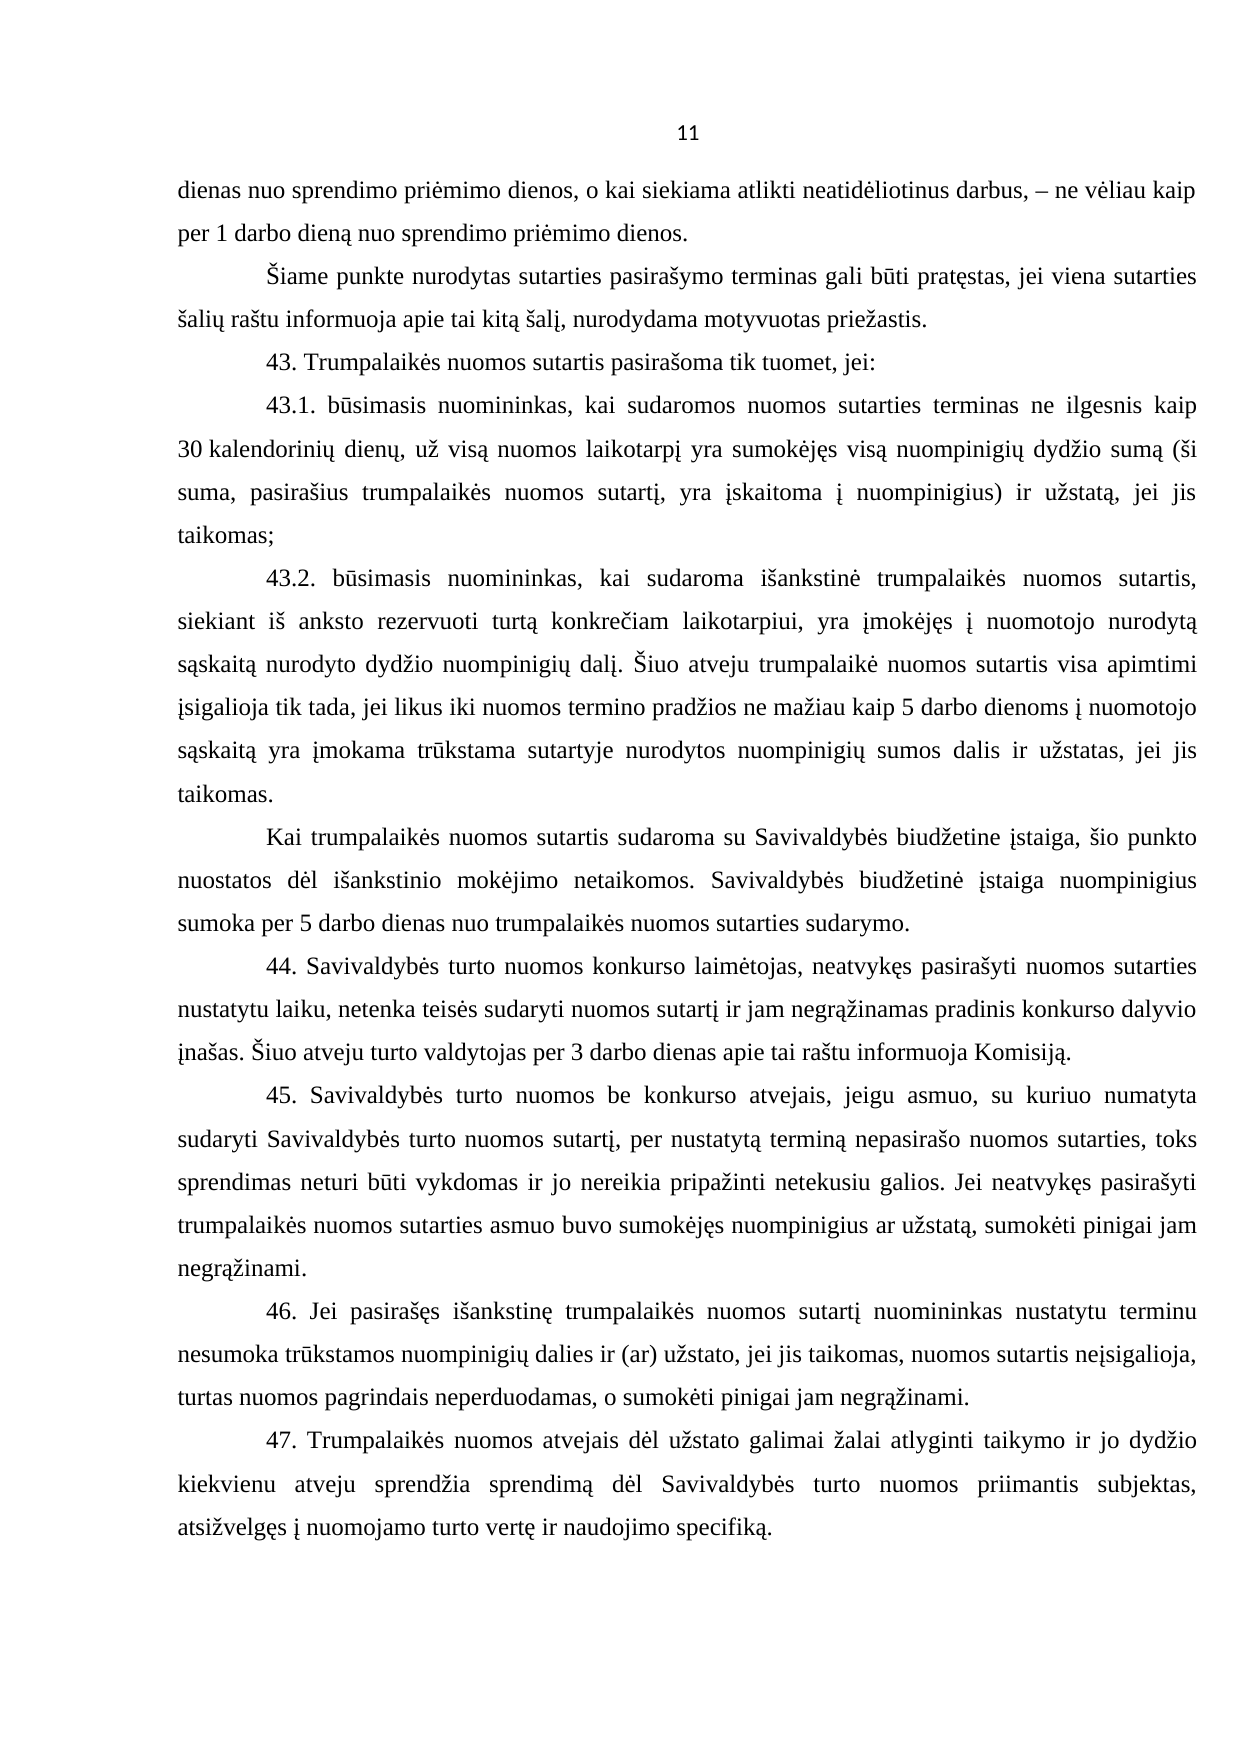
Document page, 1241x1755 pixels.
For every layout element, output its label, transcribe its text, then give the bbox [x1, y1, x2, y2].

text dienas nuo sprendimo priėmimo dienos, o kai siekiama atlikti neatidėliotinus darbus, – ne vėliau kaip per 1 darbo dieną nuo sprendimo priėmimo dienos. [177, 175, 1198, 247]
text 46. Jei pasirašęs išankstinę trumpalaikės nuomos sutartį nuomininkas nustatytu terminu nesumoka trūkstamos nuompinigių dalies ir (ar) užstato, jei jis taikomas, nuomos sutartis neįsigalioja, turtas nuomos pagrindais neperduodamas, o sumokėti pinigai jam negrąžinami. [177, 1296, 1198, 1411]
text 43.1. būsimasis nuomininkas, kai sudaromos nuomos sutarties terminas ne ilgesnis kaip 30 kalendorinių dienų, už visą nuomos laikotarpį yra sumokėjęs visą nuompinigių dydžio sumą (ši suma, pasirašius trumpalaikės nuomos sutartį, yra įskaitoma į nuompinigius) ir užstatą, jei jis taikomas; [177, 391, 1198, 549]
text 44. Savivaldybės turto nuomos konkurso laimėtojas, neatvykęs pasirašyti nuomos sutarties nustatytu laiku, netenka teisės sudaryti nuomos sutartį ir jam negrąžinamas pradinis konkurso dalyvio įnašas. Šiuo atveju turto valdytojas per 3 darbo dienas apie tai raštu informuoja Komisiją. [177, 951, 1198, 1066]
text 45. Savivaldybės turto nuomos be konkurso atvejais, jeigu asmuo, su kuriuo numatyta sudaryti Savivaldybės turto nuomos sutartį, per nustatytą terminą nepasirašo nuomos sutarties, toks sprendimas neturi būti vykdomas ir jo nereikia pripažinti netekusiu galios. Jei neatvykęs pasirašyti trumpalaikės nuomos sutarties asmuo buvo sumokėjęs nuompinigius ar užstatą, sumokėti pinigai jam negrąžinami. [177, 1081, 1198, 1282]
text 47. Trumpalaikės nuomos atvejais dėl užstato galimai žalai atlyginti taikymo ir jo dydžio kiekvienu atveju sprendžia sprendimą dėl Savivaldybės turto nuomos priimantis subjektas, atsižvelgęs į nuomojamo turto vertę ir naudojimo specifiką. [177, 1426, 1198, 1541]
text 43.2. būsimasis nuomininkas, kai sudaroma išankstinė trumpalaikės nuomos sutartis, siekiant iš anksto rezervuoti turtą konkrečiam laikotarpiui, yra įmokėjęs į nuomotojo nurodytą sąskaitą nurodyto dydžio nuompinigių dalį. Šiuo atveju trumpalaikė nuomos sutartis visa apimtimi įsigalioja tik tada, jei likus iki nuomos termino pradžios ne mažiau kaip 5 darbo dienoms į nuomotojo sąskaitą yra įmokama trūkstama sutartyje nurodytos nuompinigių sumos dalis ir užstatas, jei jis taikomas. [177, 563, 1198, 807]
text Kai trumpalaikės nuomos sutartis sudaroma su Savivaldybės biudžetine įstaiga, šio punkto nuostatos dėl išankstinio mokėjimo netaikomos. Savivaldybės biudžetinė įstaiga nuompinigius sumoka per 5 darbo dienas nuo trumpalaikės nuomos sutarties sudarymo. [177, 822, 1198, 937]
text 43. Trumpalaikės nuomos sutartis pasirašoma tik tuomet, jei: [177, 347, 1198, 376]
text Šiame punkte nurodytas sutarties pasirašymo terminas gali būti pratęstas, jei viena sutarties šalių raštu informuoja apie tai kitą šalį, nurodydama motyvuotas priežastis. [177, 261, 1198, 333]
